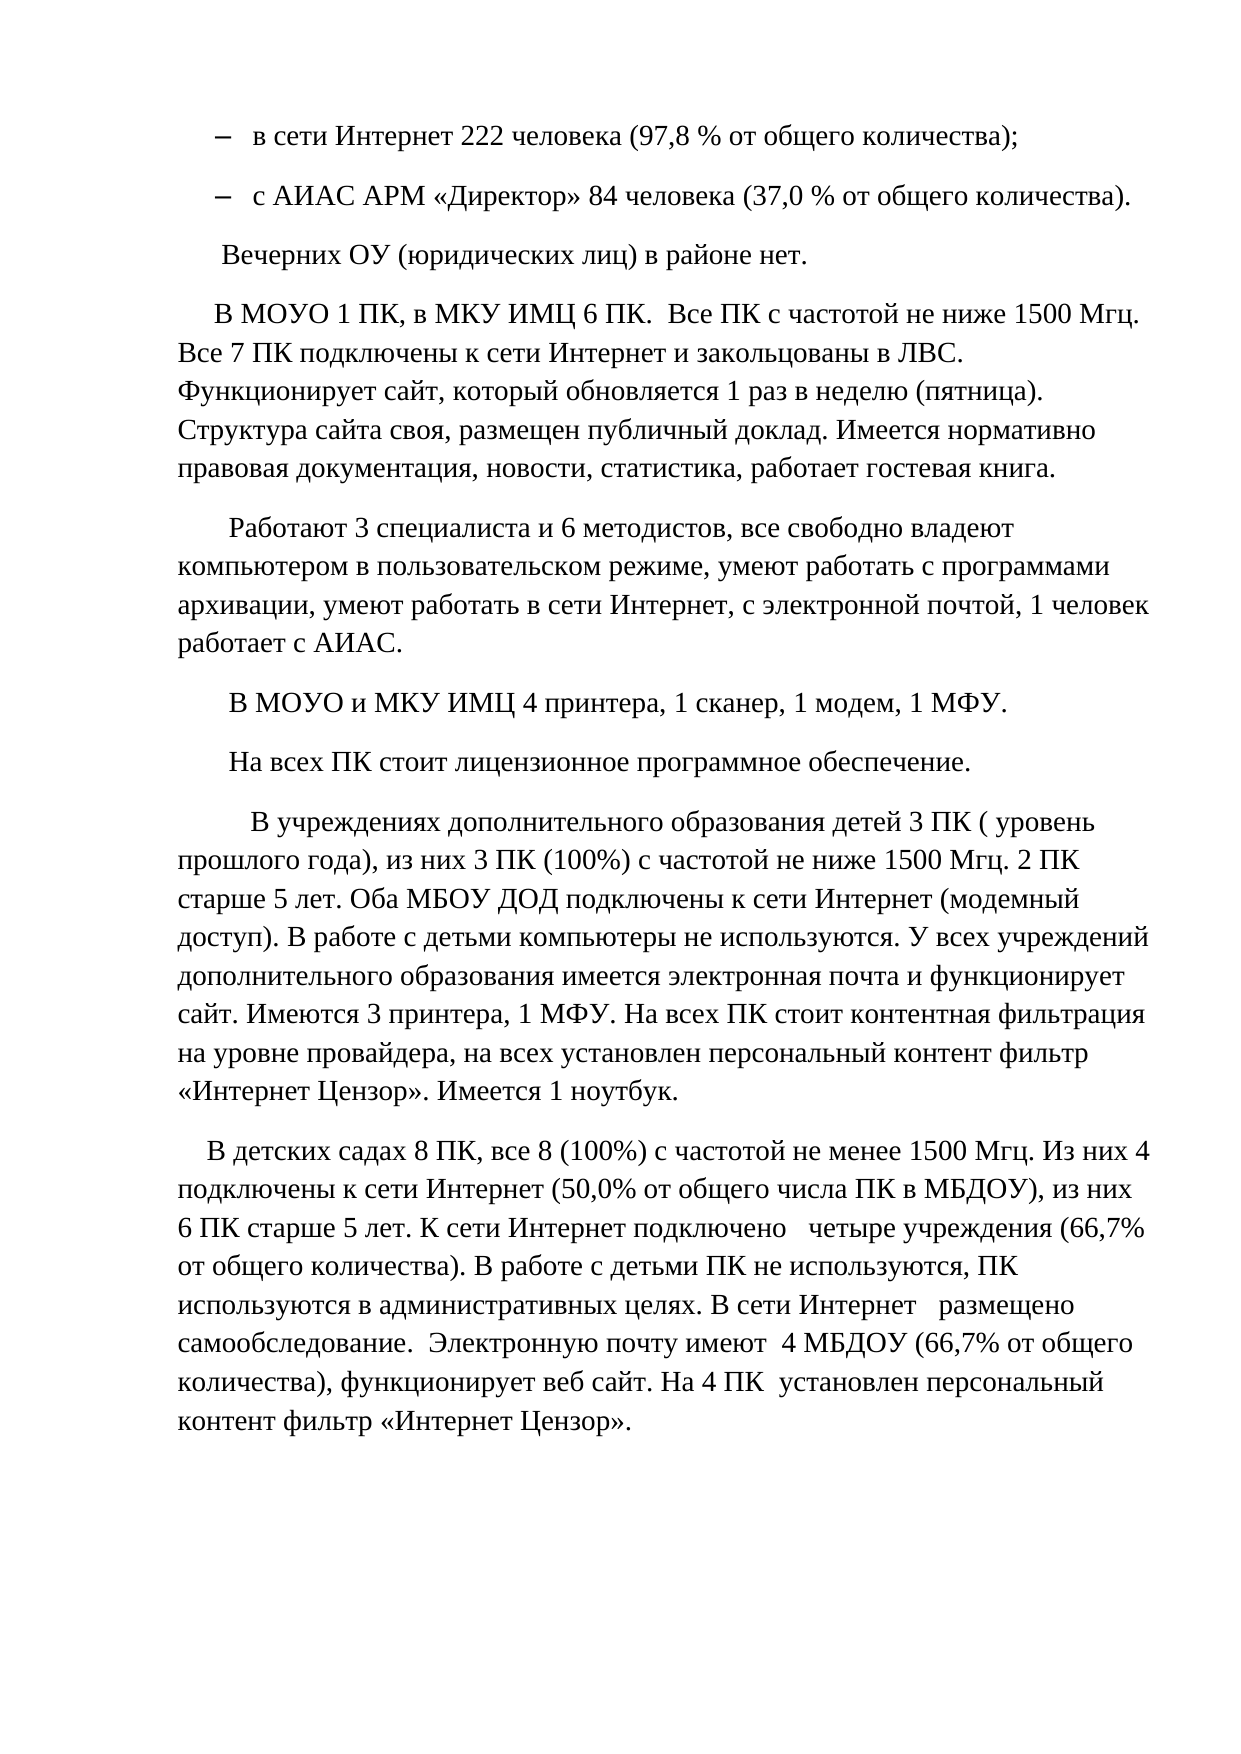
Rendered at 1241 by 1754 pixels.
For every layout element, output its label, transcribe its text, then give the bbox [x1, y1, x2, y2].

text В учреждениях дополнительного образования детей 3 ПК ( уровень прошлого года), из них 3 ПК (100%) с частотой не ниже 1500 Мгц. 2 ПК старше 5 лет. Оба МБОУ ДОД подключены к сети Интернет (модемный доступ). В работе с детьми компьютеры не используются. У всех учреждений дополнительного образования имеется электронная почта и функционирует сайт. Имеются 3 принтера, 1 МФУ. На всех ПК стоит контентная фильтрация на уровне провайдера, на всех установлен персональный контент фильтр «Интернет Цензор». Имеется 1 ноутбук. [177, 804, 1152, 1107]
text В детских садах 8 ПК, все 8 (100%) с частотой не менее 1500 Мгц. Из них 4 подключены к сети Интернет (50,0% от общего числа ПК в МБДОУ), из них 6 ПК старше 5 лет. К сети Интернет подключено четыре учреждения (66,7% от общего количества). В работе с детьми ПК не используются, ПК используются в административных целях. В сети Интернет размещено самообследование. Электронную почту имеют 4 МБДОУ (66,7% от общего количества), функционирует веб сайт. На 4 ПК установлен персональный контент фильтр «Интернет Цензор». [177, 1133, 1152, 1436]
text В МОУО 1 ПК, в МКУ ИМЦ 6 ПК. Все ПК с частотой не ниже 1500 Мгц. Все 7 ПК подключены к сети Интернет и закольцованы в ЛВС. Функционирует сайт, который обновляется 1 раз в неделю (пятница). Структура сайта своя, размещен публичный доклад. Имеется нормативно правовая документация, новости, статистика, работает гостевая книга. [177, 296, 1152, 484]
text На всех ПК стоит лицензионное программное обеспечение. [177, 744, 1152, 778]
text Вечерних ОУ (юридических лиц) в районе нет. [177, 237, 1152, 271]
text Работают 3 специалиста и 6 методистов, все свободно владеют компьютером в пользовательском режиме, умеют работать с программами архивации, умеют работать в сети Интернет, с электронной почтой, 1 человек работает с АИАС. [177, 510, 1152, 659]
text В МОУО и МКУ ИМЦ 4 принтера, 1 сканер, 1 модем, 1 МФУ. [177, 685, 1152, 718]
list в сети Интернет 222 человека (97,8 % от общего количества); [215, 118, 1152, 152]
list с АИАС АРМ «Директор» 84 человека (37,0 % от общего количества). [215, 178, 1152, 211]
